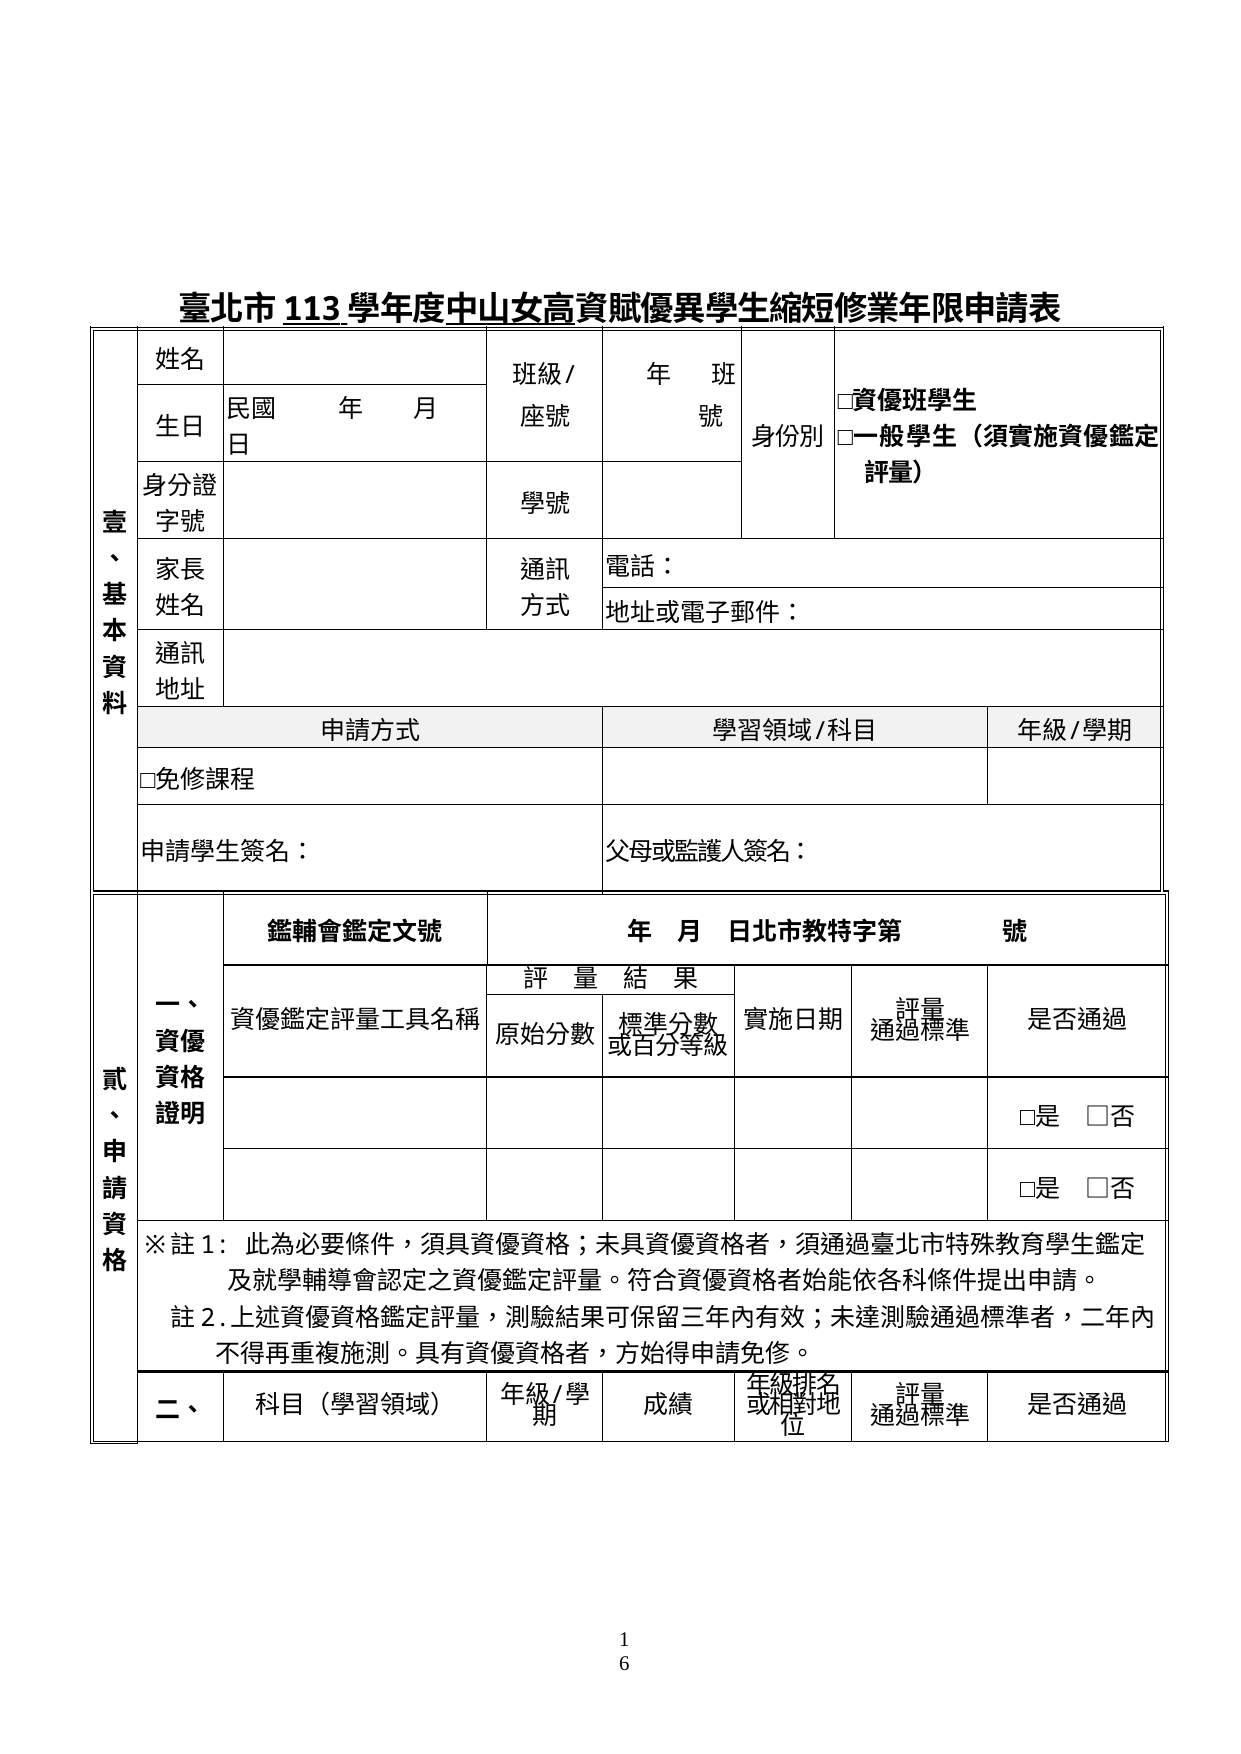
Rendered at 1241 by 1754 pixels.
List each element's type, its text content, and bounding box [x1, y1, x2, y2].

table_cell [735, 1078, 851, 1148]
table_header □資優班學生 □一般學生（須實施資優鑑定評量） [835, 331, 1160, 538]
table_cell 資優鑑定評量工具名稱 [224, 966, 486, 1076]
table_cell 評量 通過標準 [852, 1373, 987, 1441]
table_cell [735, 1149, 851, 1220]
table_cell 評量 通過標準 [852, 966, 987, 1076]
table_cell 申請方式 [138, 707, 602, 747]
table_cell [852, 1149, 987, 1220]
table_cell [852, 1078, 987, 1148]
table_cell 地址或電子郵件： [603, 588, 1160, 629]
table_header 年 班 號 [603, 331, 741, 461]
table_cell 父母或監護人簽名： [603, 805, 1160, 890]
table_cell 年級排名或相對地位 [735, 1373, 851, 1441]
table_cell 科目（學習領域） [224, 1373, 486, 1441]
table_cell [603, 1078, 734, 1148]
table_cell 通訊 方式 [487, 539, 602, 629]
table_cell 通訊 地址 [138, 630, 223, 706]
table_cell 年級/學期 [487, 1373, 602, 1441]
table_cell 是否通過 [988, 966, 1165, 1076]
table_cell 貳 、 申請資格 [94, 895, 137, 1441]
table_cell □免修課程 [138, 748, 602, 804]
table_cell [487, 1078, 602, 1148]
table_cell 年級/學期 [988, 707, 1160, 747]
table_cell 年 月 日北市教特字第 號 [488, 895, 1165, 964]
table_header 班級/ 座號 [487, 331, 602, 461]
table_cell 是否通過 [988, 1373, 1165, 1441]
table_cell 評 量 結 果 [487, 966, 734, 994]
table_cell [224, 630, 1160, 706]
table_cell [603, 1149, 734, 1220]
table_cell ※註1: 此為必要條件，須具資優資格；未具資優資格者，須通過臺北市特殊教育學生鑑定及就學輔導會認定之資優鑑定評量。符合資優資格者始能依各科條件提出申請。 註2.上述資優資格鑑定評量，測驗結果可保留三年內有效；未達測驗通過標準者，二年內不得再重複施測。具有資優資格者，方始得申請免俢。 [138, 1221, 1165, 1369]
table_cell 成績 [603, 1373, 734, 1441]
table_cell 家長 姓名 [138, 539, 223, 629]
table_header 姓名 [138, 331, 223, 384]
table_cell 實施日期 [735, 966, 851, 1076]
table_cell 鑑輔會鑑定文號 [224, 895, 487, 964]
table_cell □是 □否 [988, 1078, 1165, 1148]
table_cell [224, 1078, 486, 1148]
table_cell 一、 資優 資格 證明 [138, 895, 223, 1220]
table_cell 學號 [487, 462, 602, 538]
table_header 身份別 [742, 331, 834, 538]
table_cell [487, 1149, 602, 1220]
table_cell [603, 462, 741, 538]
text 臺北市113學年度中山女高資賦優異學生縮短修業年限申請表 [89, 264, 1152, 326]
table_cell [988, 748, 1160, 804]
table_cell 二、 [138, 1373, 223, 1441]
table_cell 電話： [603, 539, 1160, 587]
table_header [224, 331, 486, 384]
table_cell □是 □否 [988, 1149, 1165, 1220]
table_cell [603, 748, 987, 804]
table_header 壹 、 基本 資料 [94, 331, 137, 890]
table_cell 生日 [138, 385, 223, 461]
table_cell 民國 年 月 日 [224, 385, 486, 461]
table_cell 原始分數 [487, 995, 602, 1076]
table_cell 學習領域/科目 [603, 707, 987, 747]
table_cell 身分證字號 [138, 462, 223, 538]
table_cell 標準分數 或百分等級 [603, 995, 734, 1076]
table_cell [224, 462, 486, 538]
table_cell [224, 1149, 486, 1220]
table_cell [224, 539, 486, 629]
table_cell 申請學生簽名： [138, 805, 602, 890]
